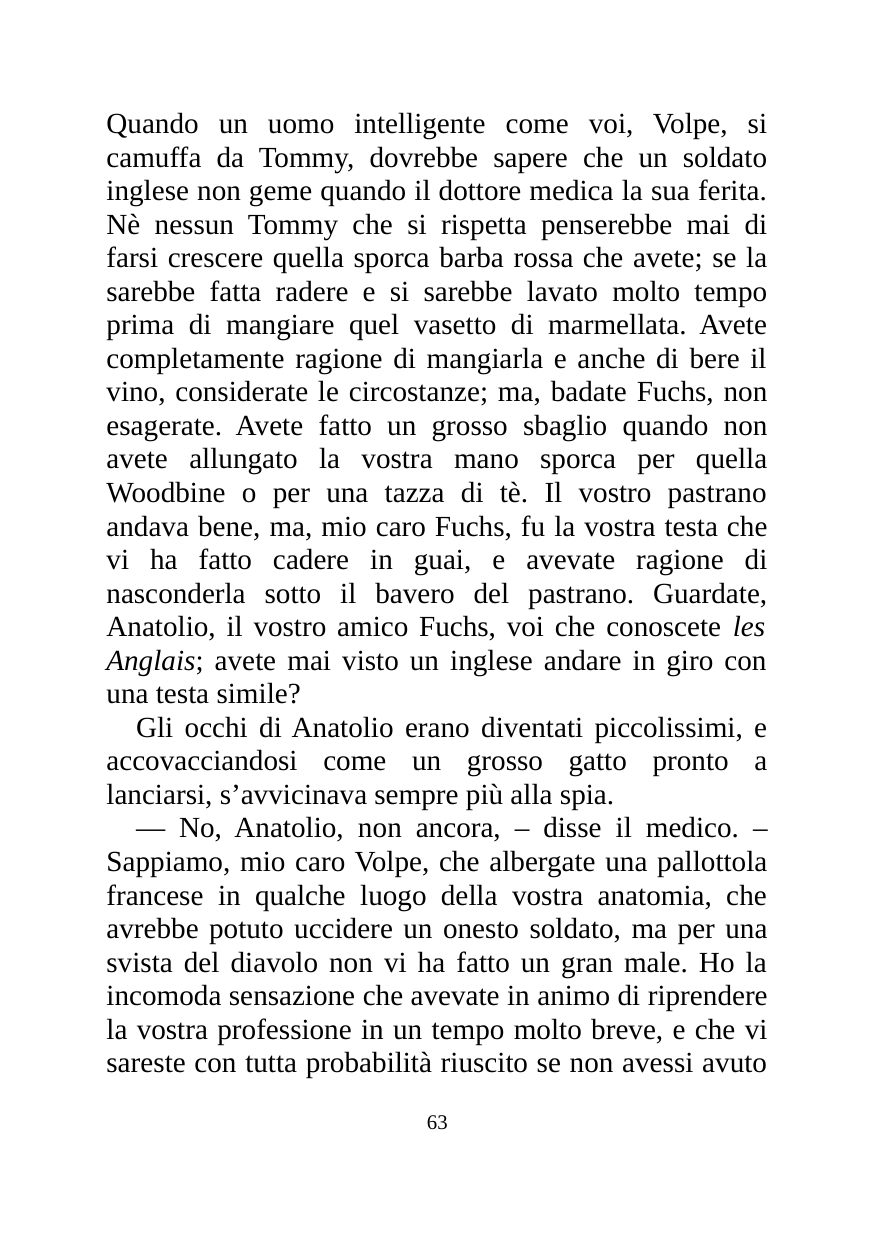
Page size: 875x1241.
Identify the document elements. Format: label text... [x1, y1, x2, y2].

text Gli occhi di Anatolio erano diventati piccolissimi, e accovacciandosi come un grosso gatto pronto a lanciarsi, s’avvicinava sempre più alla spia. [106, 710, 768, 811]
text Quando un uomo intelligente come voi, Volpe, si camuffa da Tommy, dovrebbe sapere che un soldato inglese non geme quando il dottore medica la sua ferita. Nè nessun Tommy che si rispetta penserebbe mai di farsi crescere quella sporca barba rossa che avete; se la sarebbe fatta radere e si sarebbe lavato molto tempo prima di mangiare quel vasetto di marmellata. Avete completamente ragione di mangiarla e anche di bere il vino, considerate le circostanze; ma, badate Fuchs, non esagerate. Avete fatto un grosso sbaglio quando non avete allungato la vostra mano sporca per quella Woodbine o per una tazza di tè. Il vostro pastrano andava bene, ma, mio caro Fuchs, fu la vostra testa che vi ha fatto cadere in guai, e avevate ragione di nasconderla sotto il bavero del pastrano. Guardate, Anatolio, il vostro amico Fuchs, voi che conoscete les Anglais; avete mai visto un inglese andare in giro con una testa simile? [106, 106, 768, 710]
text — No, Anatolio, non ancora, – disse il medico. – Sappiamo, mio caro Volpe, che albergate una pallottola francese in qualche luogo della vostra anatomia, che avrebbe potuto uccidere un onesto soldato, ma per una svista del diavolo non vi ha fatto un gran male. Ho la incomoda sensazione che avevate in animo di riprendere la vostra professione in un tempo molto breve, e che vi sareste con tutta probabilità riuscito se non avessi avuto [106, 811, 768, 1079]
